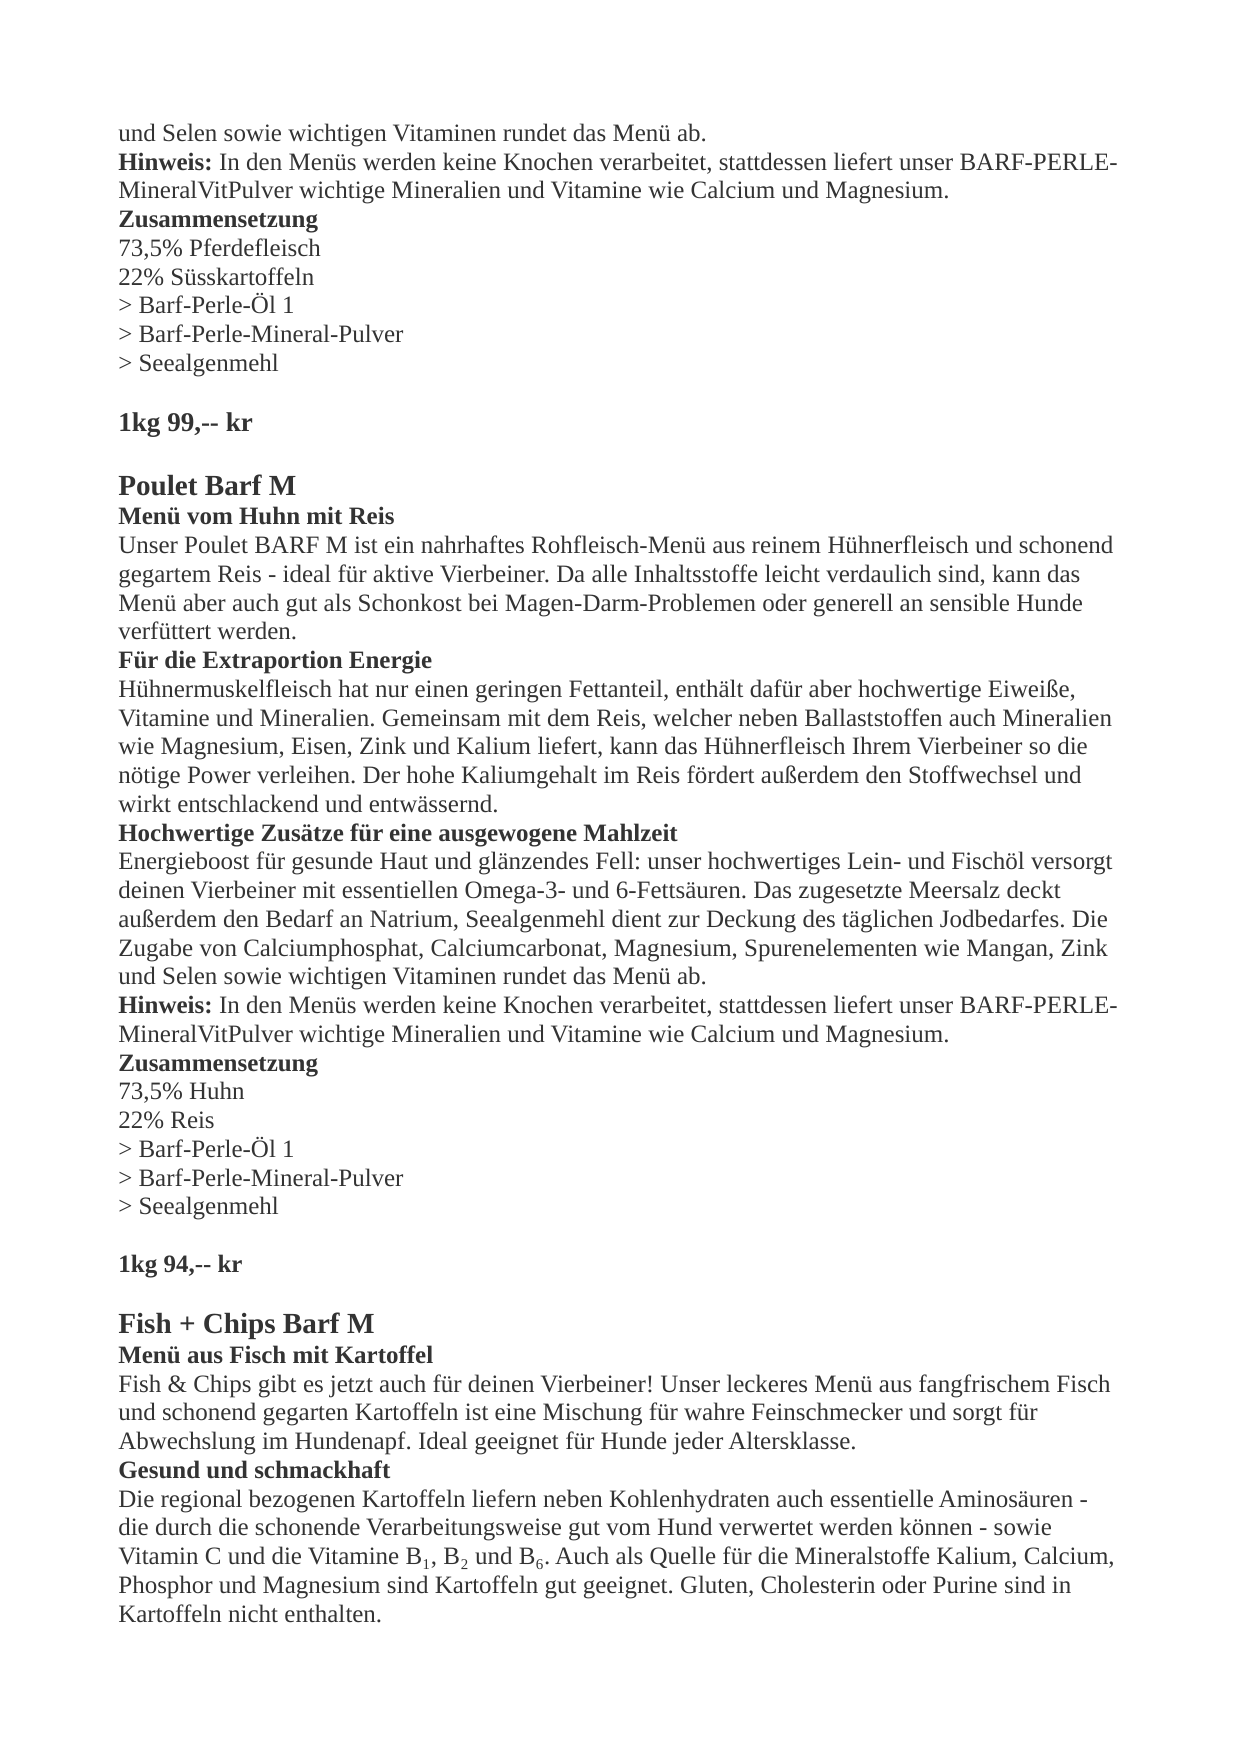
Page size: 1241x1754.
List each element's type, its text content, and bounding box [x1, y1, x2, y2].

text 1kg 99,-- kr [118, 406, 1122, 437]
text Fish + Chips Barf M [118, 1306, 1122, 1340]
text Zusammensetzung 73,5% Pferdefleisch 22% Süsskartoffeln > Barf-Perle-Öl 1 > Barf-Perle-Mineral-Pulver > Seealgenmehl [118, 204, 1122, 377]
text Poulet Barf M [118, 468, 1122, 501]
text und Selen sowie wichtigen Vitaminen rundet das Menü ab. Hinweis: In den Menüs werden keine Knochen verarbeitet, stattdessen liefert unser BARF-PERLE-MineralVitPulver wichtige Mineralien und Vitamine wie Calcium und Magnesium. [118, 118, 1122, 204]
text Zusammensetzung 73,5% Huhn 22% Reis > Barf-Perle-Öl 1 > Barf-Perle-Mineral-Pulver > Seealgenmehl [118, 1048, 1122, 1220]
text Menü vom Huhn mit Reis Unser Poulet BARF M ist ein nahrhaftes Rohfleisch-Menü aus reinem Hühnerfleisch und schonend gegartem Reis - ideal für aktive Vierbeiner. Da alle Inhaltsstoffe leicht verdaulich sind, kann das Menü aber auch gut als Schonkost bei Magen-Darm-Problemen oder generell an sensible Hunde verfüttert werden. Für die Extraportion Energie Hühnermuskelfleisch hat nur einen geringen Fettanteil, enthält dafür aber hochwertige Eiweiße, Vitamine und Mineralien. Gemeinsam mit dem Reis, welcher neben Ballaststoffen auch Mineralien wie Magnesium, Eisen, Zink und Kalium liefert, kann das Hühnerfleisch Ihrem Vierbeiner so die nötige Power verleihen. Der hohe Kaliumgehalt im Reis fördert außerdem den Stoffwechsel und wirkt entschlackend und entwässernd. Hochwertige Zusätze für eine ausgewogene Mahlzeit Energieboost für gesunde Haut und glänzendes Fell: unser hochwertiges Lein- und Fischöl versorgt deinen Vierbeiner mit essentiellen Omega-3- und 6-Fettsäuren. Das zugesetzte Meersalz deckt außerdem den Bedarf an Natrium, Seealgenmehl dient zur Deckung des täglichen Jodbedarfes. Die Zugabe von Calciumphosphat, Calciumcarbonat, Magnesium, Spurenelementen wie Mangan, Zink und Selen sowie wichtigen Vitaminen rundet das Menü ab. Hinweis: In den Menüs werden keine Knochen verarbeitet, stattdessen liefert unser BARF-PERLE-MineralVitPulver wichtige Mineralien und Vitamine wie Calcium und Magnesium. [118, 501, 1122, 1048]
text Menü aus Fisch mit Kartoffel Fish & Chips gibt es jetzt auch für deinen Vierbeiner! Unser leckeres Menü aus fangfrischem Fisch und schonend gegarten Kartoffeln ist eine Mischung für wahre Feinschmecker und sorgt für Abwechslung im Hundenapf. Ideal geeignet für Hunde jeder Altersklasse. Gesund und schmackhaft Die regional bezogenen Kartoffeln liefern neben Kohlenhydraten auch essentielle Aminosäuren - die durch die schonende Verarbeitungsweise gut vom Hund verwertet werden können - sowie Vitamin C und die Vitamine B₁, B₂ und B₆. Auch als Quelle für die Mineralstoffe Kalium, Calcium, Phosphor und Magnesium sind Kartoffeln gut geeignet. Gluten, Cholesterin oder Purine sind in Kartoffeln nicht enthalten. [118, 1340, 1122, 1627]
text 1kg 94,-- kr [118, 1249, 1122, 1278]
